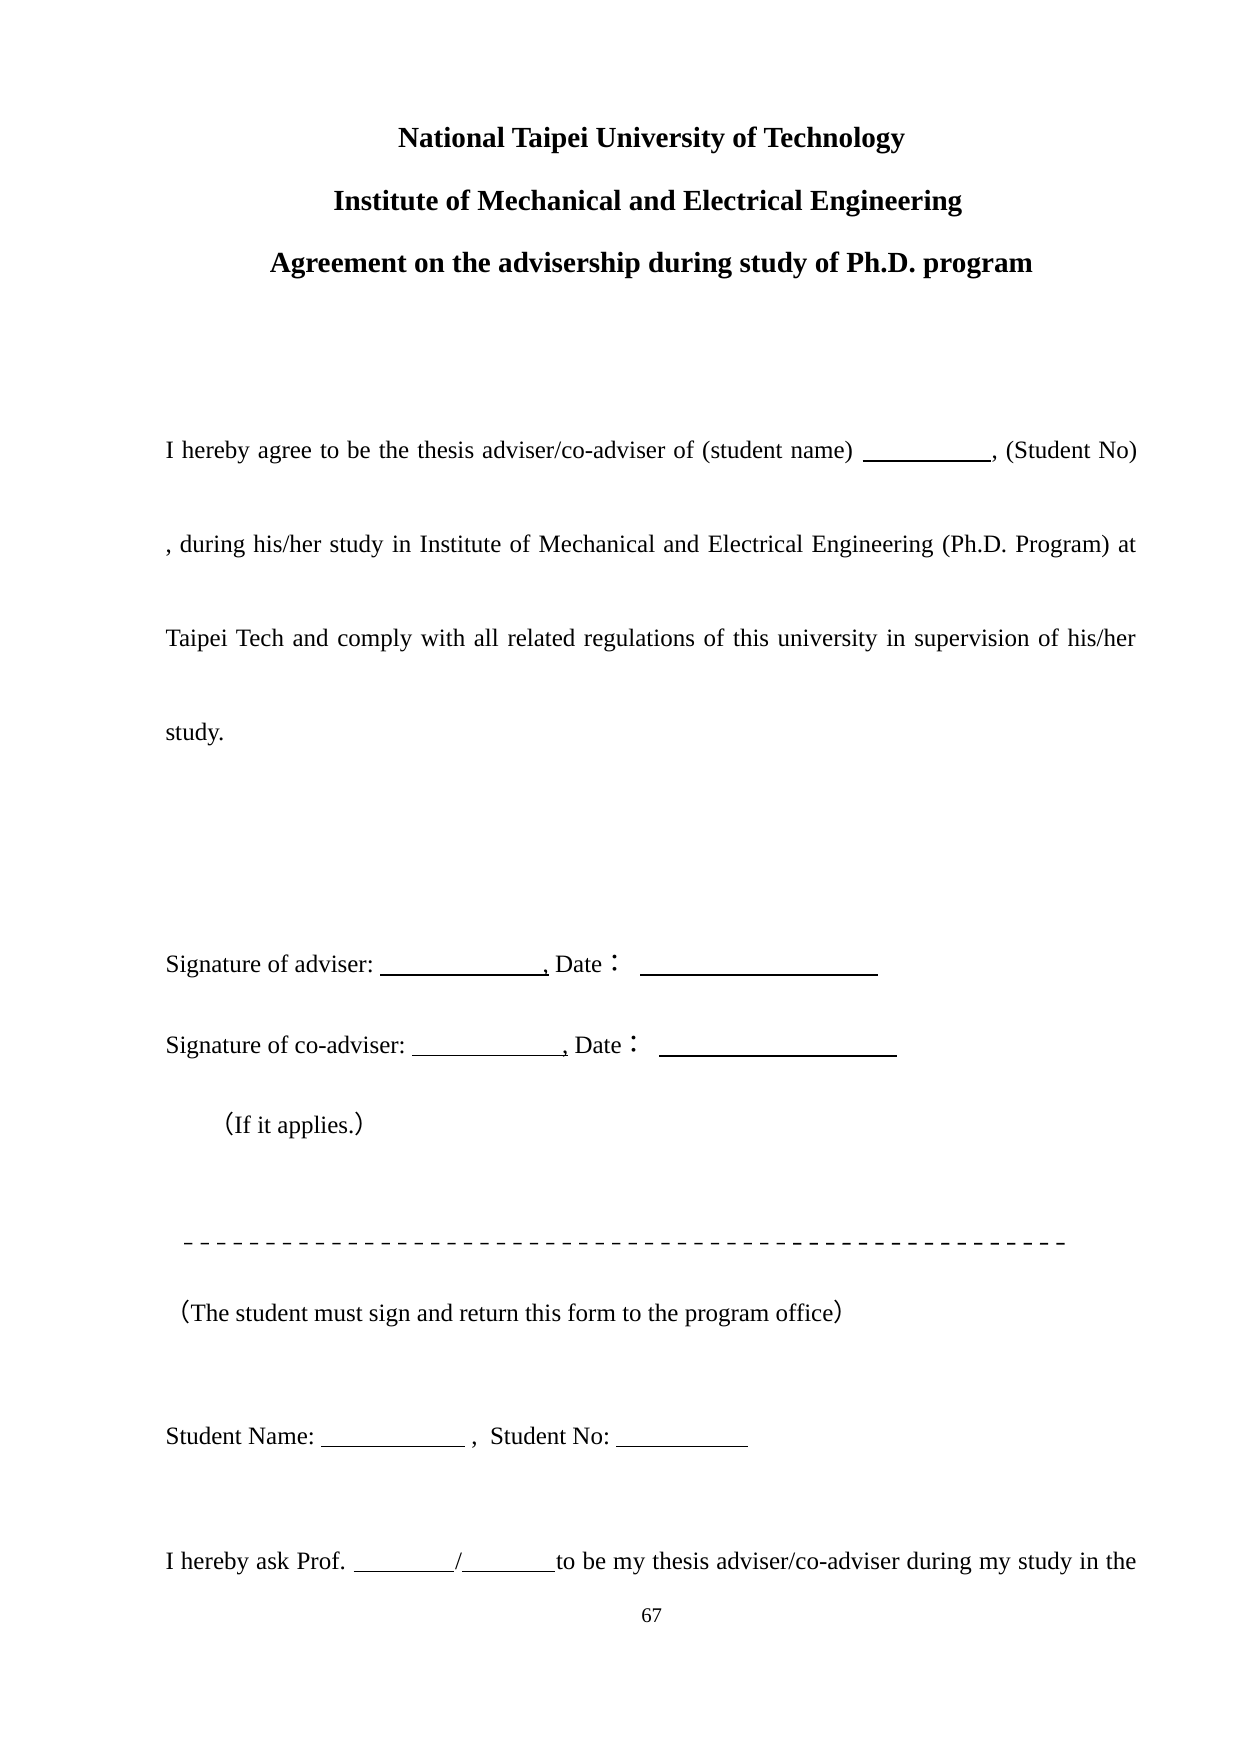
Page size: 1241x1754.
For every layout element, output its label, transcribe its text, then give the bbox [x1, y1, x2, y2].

text I hereby ask Prof. / to be my thesis adviser/co-adviser during my study in the [165, 1519, 1137, 1581]
text Signature of co-adviser: , Date： [165, 1001, 1137, 1063]
text Student Name: , Student No: [165, 1394, 1137, 1456]
text Agreement on the advisership during study of Ph.D. program [165, 221, 1137, 283]
text （The student must sign and return this form to the program office） [165, 1269, 1137, 1331]
text （If it applies.） [165, 1081, 1137, 1144]
text Signature of adviser: , Date： [165, 920, 1137, 982]
text I hereby agree to be the thesis adviser/co-adviser of (student name) , (Student No) , during his/her study in Institute of Mechanical and Electrical Engineering (Ph.D. Program) at Taipei Tech and comply with all related regulations of this university in supervision of his/her study. [165, 408, 1137, 752]
text National Taipei University of Technology [165, 96, 1137, 158]
text Institute of Mechanical and Electrical Engineering [165, 158, 1137, 221]
